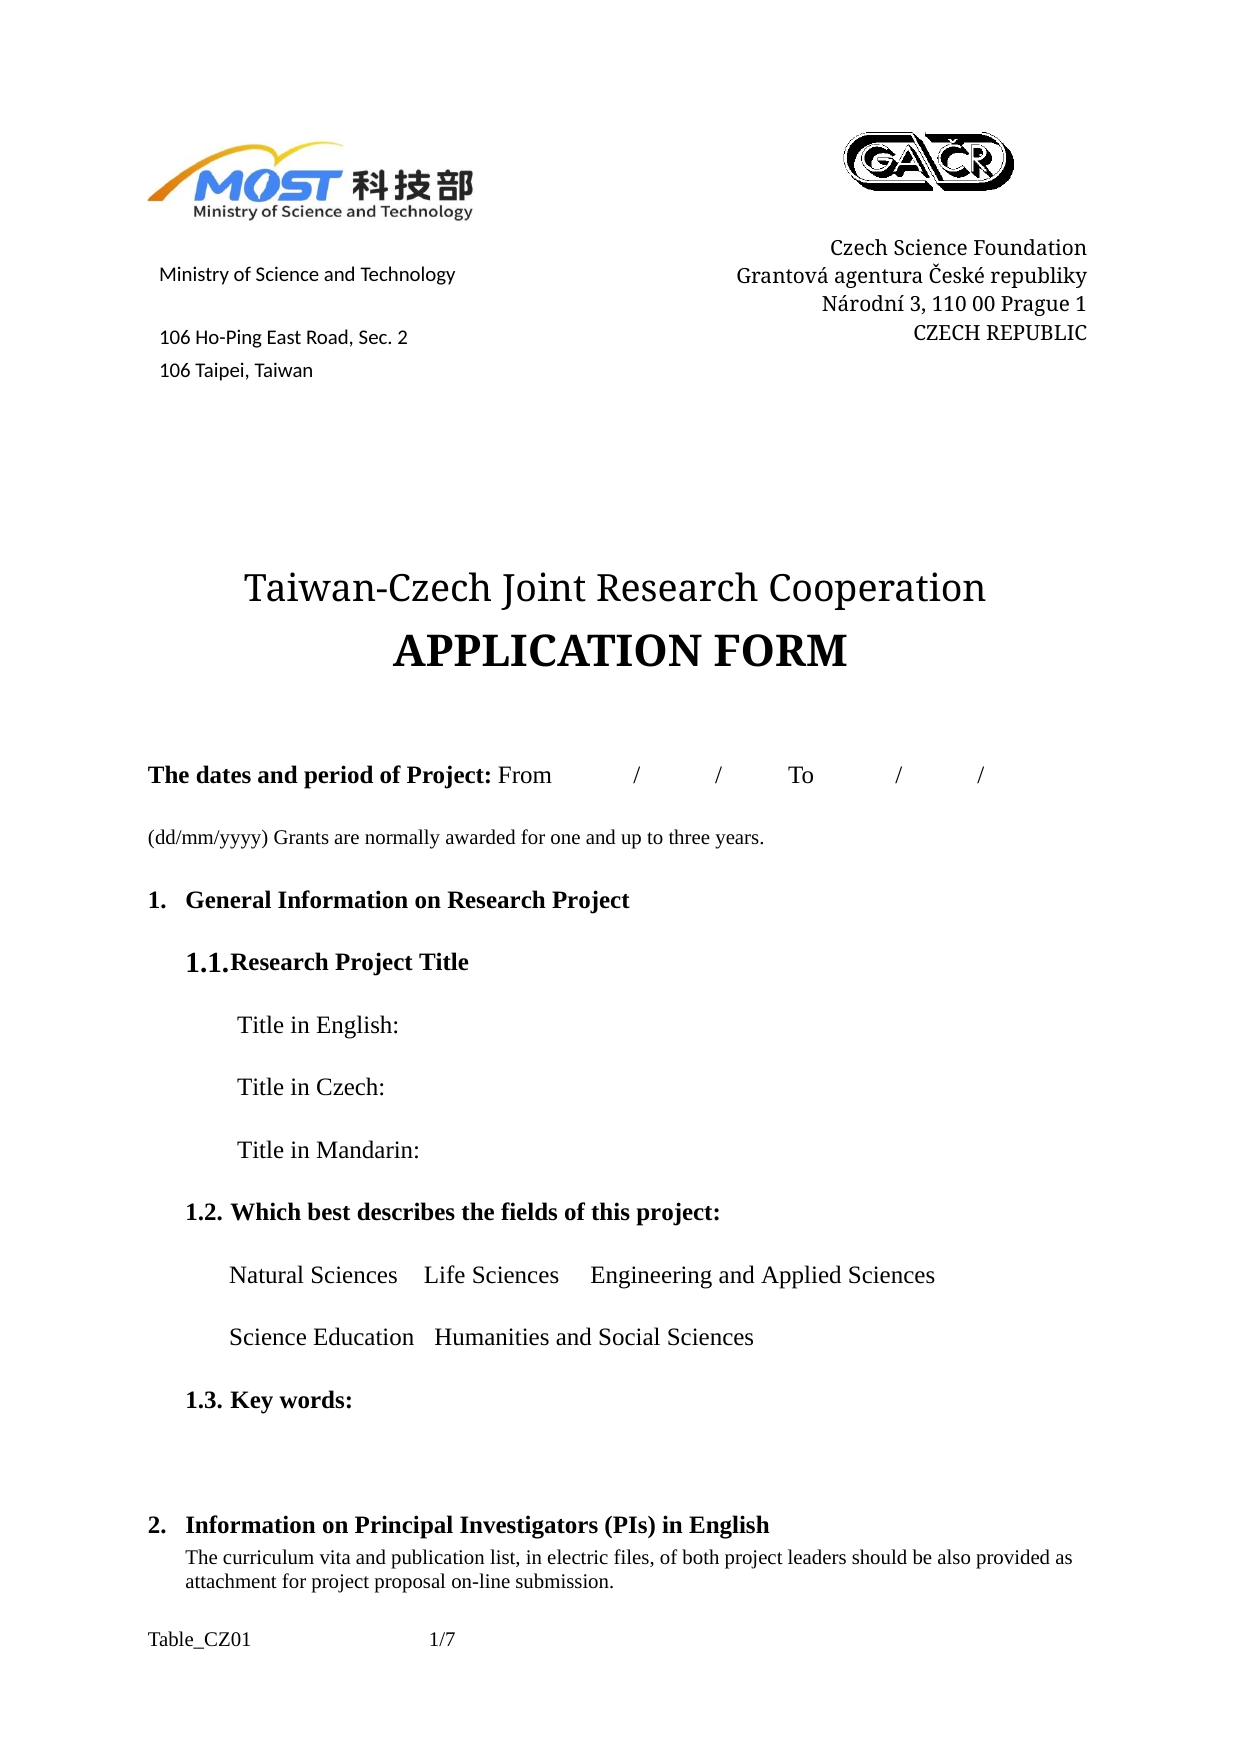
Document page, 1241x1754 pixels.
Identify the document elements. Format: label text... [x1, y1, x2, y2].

text Science Education Humanities and Social Sciences [223, 1295, 1092, 1358]
text Title in Mandarin: [237, 1108, 1092, 1170]
list Research Project Title [185, 920, 1092, 983]
list Key words: [185, 1358, 1092, 1420]
text APPLICATION FORM [148, 608, 1092, 670]
list Information on Principal Investigators (PIs) in English [148, 1483, 1092, 1545]
text The curriculum vita and publication list, in electric files, of both project leaders should be also provided as attachment for project proposal on-line submission. [185, 1545, 1092, 1593]
text Taiwan-Czech Joint Research Cooperation [148, 545, 1092, 608]
text Natural Sciences Life Sciences Engineering and Applied Sciences [223, 1233, 1092, 1295]
list Which best describes the fields of this project: [185, 1170, 1092, 1233]
list General Information on Research Project [148, 858, 1092, 920]
text Title in English: [237, 983, 1092, 1045]
table_header Ministry of Science and Technology 106 Ho-Ping East Road, Sec. 2 106 Taipei, Taiwan [148, 233, 623, 383]
text The dates and period of Project: From / / To / / (dd/mm/yyyy) Grants are normally awarded for one and up to three years. [148, 733, 1092, 858]
table_header Czech Science Foundation Grantová agentura České republiky Národní 3, 110 00 Prague 1 CZECH REPUBLIC [623, 233, 1098, 383]
text Title in Czech: [237, 1045, 1092, 1108]
